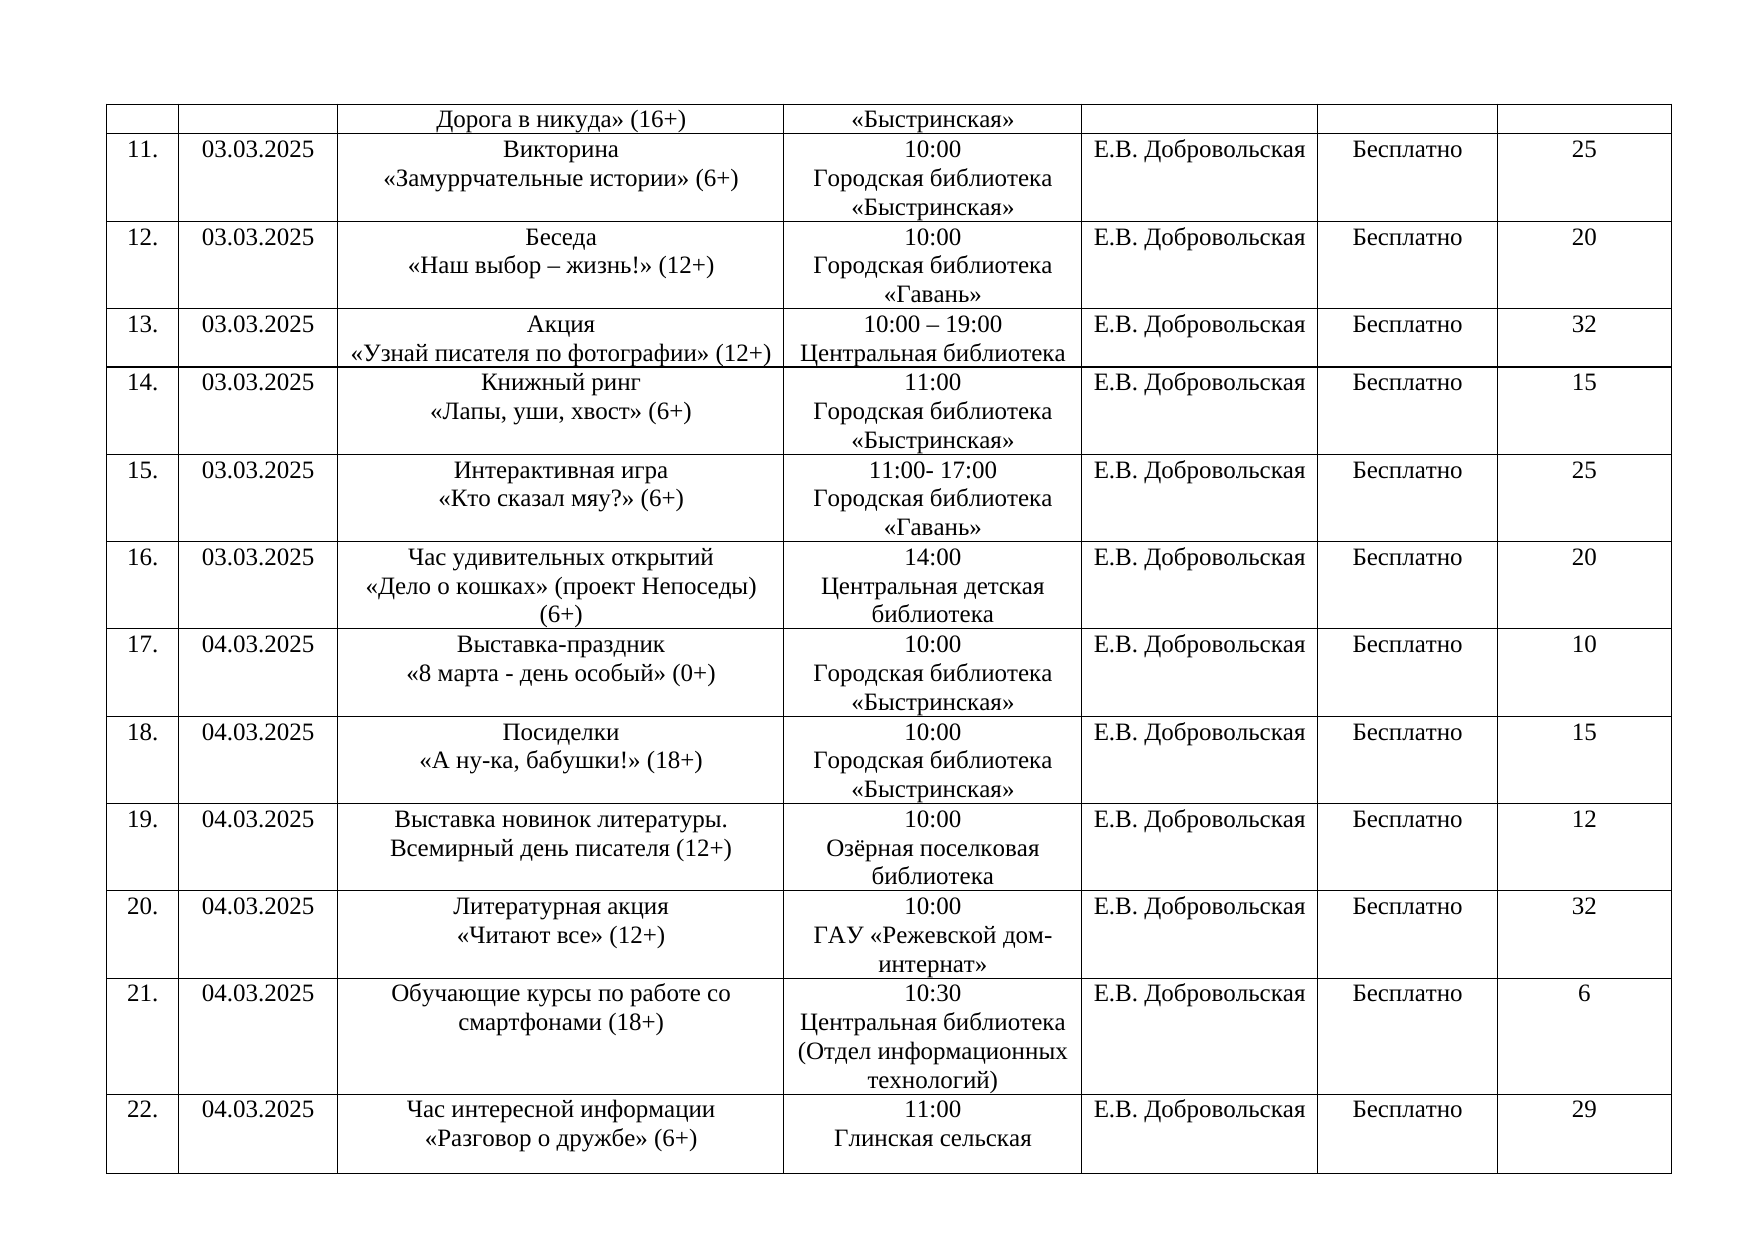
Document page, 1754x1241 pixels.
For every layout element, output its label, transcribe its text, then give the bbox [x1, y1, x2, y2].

table_cell 04.03.2025 [179, 629, 337, 716]
table_cell [107, 105, 178, 133]
table_cell Е.В. Добровольская [1082, 309, 1317, 366]
table_cell 12 [1498, 804, 1671, 890]
table_cell 04.03.2025 [179, 717, 337, 803]
table_cell Бесплатно [1318, 134, 1497, 221]
table_cell [1318, 105, 1497, 133]
table_cell Бесплатно [1318, 891, 1497, 977]
table_cell 13. [107, 309, 178, 366]
table_cell 10:00 – 19:00 Центральная библиотека [784, 309, 1081, 366]
table_cell Литературная акция «Читают все» (12+) [338, 891, 783, 977]
table_cell [1082, 105, 1317, 133]
table_cell Бесплатно [1318, 222, 1497, 308]
table_cell 32 [1498, 309, 1671, 366]
table_cell 21. [107, 979, 178, 1093]
table_cell Дорога в никуда» (16+) [338, 105, 783, 133]
table_cell Час интересной информации «Разговор о дружбе» (6+) [338, 1095, 783, 1173]
table_cell Выставка новинок литературы. Всемирный день писателя (12+) [338, 804, 783, 890]
table_cell 10:30 Центральная библиотека (Отдел информационных технологий) [784, 979, 1081, 1093]
table_cell 03.03.2025 [179, 134, 337, 221]
table_cell 14. [107, 368, 178, 454]
table_cell 04.03.2025 [179, 804, 337, 890]
table_cell 18. [107, 717, 178, 803]
table_cell [1498, 105, 1671, 133]
table_cell Бесплатно [1318, 804, 1497, 890]
table_cell Бесплатно [1318, 717, 1497, 803]
table_cell 11:00 Городская библиотека «Быстринская» [784, 368, 1081, 454]
table_cell 03.03.2025 [179, 455, 337, 541]
table_cell 10:00 Озёрная поселковая библиотека [784, 804, 1081, 890]
table_cell 03.03.2025 [179, 368, 337, 454]
table_cell Е.В. Добровольская [1082, 134, 1317, 221]
table_cell Час удивительных открытий «Дело о кошках» (проект Непоседы) (6+) [338, 542, 783, 628]
table_cell 03.03.2025 [179, 309, 337, 366]
table_cell 03.03.2025 [179, 222, 337, 308]
table_cell Бесплатно [1318, 629, 1497, 716]
table_cell 29 [1498, 1095, 1671, 1173]
table_cell 03.03.2025 [179, 542, 337, 628]
table_cell Посиделки «А ну-ка, бабушки!» (18+) [338, 717, 783, 803]
table_cell 10:00 Городская библиотека «Быстринская» [784, 134, 1081, 221]
table_cell Викторина «Замуррчательные истории» (6+) [338, 134, 783, 221]
table_cell 14:00 Центральная детская библиотека [784, 542, 1081, 628]
table_cell Бесплатно [1318, 542, 1497, 628]
table_cell Е.В. Добровольская [1082, 629, 1317, 716]
table_cell Е.В. Добровольская [1082, 717, 1317, 803]
table_cell Беседа «Наш выбор – жизнь!» (12+) [338, 222, 783, 308]
table_cell Интерактивная игра «Кто сказал мяу?» (6+) [338, 455, 783, 541]
table_cell Выставка-праздник «8 марта - день особый» (0+) [338, 629, 783, 716]
table_cell 04.03.2025 [179, 1095, 337, 1173]
table_cell 32 [1498, 891, 1671, 977]
table_cell 12. [107, 222, 178, 308]
table_cell Бесплатно [1318, 979, 1497, 1093]
table_cell Е.В. Добровольская [1082, 455, 1317, 541]
table_cell «Быстринская» [784, 105, 1081, 133]
table_cell Книжный ринг «Лапы, уши, хвост» (6+) [338, 368, 783, 454]
table_cell 10:00 Городская библиотека «Быстринская» [784, 717, 1081, 803]
table_cell Е.В. Добровольская [1082, 542, 1317, 628]
table_cell 11. [107, 134, 178, 221]
table_cell Бесплатно [1318, 368, 1497, 454]
table_cell 10:00 Городская библиотека «Гавань» [784, 222, 1081, 308]
table_cell 16. [107, 542, 178, 628]
table_cell Обучающие курсы по работе со смартфонами (18+) [338, 979, 783, 1093]
table_cell Е.В. Добровольская [1082, 891, 1317, 977]
table_cell 10:00 ГАУ «Режевской дом-интернат» [784, 891, 1081, 977]
table_cell 15 [1498, 717, 1671, 803]
table_cell 11:00- 17:00 Городская библиотека «Гавань» [784, 455, 1081, 541]
table_cell 19. [107, 804, 178, 890]
table_cell 15 [1498, 368, 1671, 454]
table_cell 10:00 Городская библиотека «Быстринская» [784, 629, 1081, 716]
table_cell Е.В. Добровольская [1082, 222, 1317, 308]
table_cell 25 [1498, 455, 1671, 541]
table_cell 15. [107, 455, 178, 541]
table_cell Акция «Узнай писателя по фотографии» (12+) [338, 309, 783, 366]
table_cell 25 [1498, 134, 1671, 221]
table_cell [179, 105, 337, 133]
table_cell Е.В. Добровольская [1082, 979, 1317, 1093]
table_cell 20. [107, 891, 178, 977]
table_cell Бесплатно [1318, 1095, 1497, 1173]
table_cell Бесплатно [1318, 455, 1497, 541]
table_cell 04.03.2025 [179, 979, 337, 1093]
table_cell 20 [1498, 222, 1671, 308]
table_cell 10 [1498, 629, 1671, 716]
table_cell 22. [107, 1095, 178, 1173]
table_cell Е.В. Добровольская [1082, 804, 1317, 890]
table_cell Е.В. Добровольская [1082, 1095, 1317, 1173]
table_cell 04.03.2025 [179, 891, 337, 977]
table_cell Бесплатно [1318, 309, 1497, 366]
table_cell 11:00 Глинская сельская [784, 1095, 1081, 1173]
table_cell Е.В. Добровольская [1082, 368, 1317, 454]
table_cell 20 [1498, 542, 1671, 628]
table_cell 17. [107, 629, 178, 716]
table_cell 6 [1498, 979, 1671, 1093]
